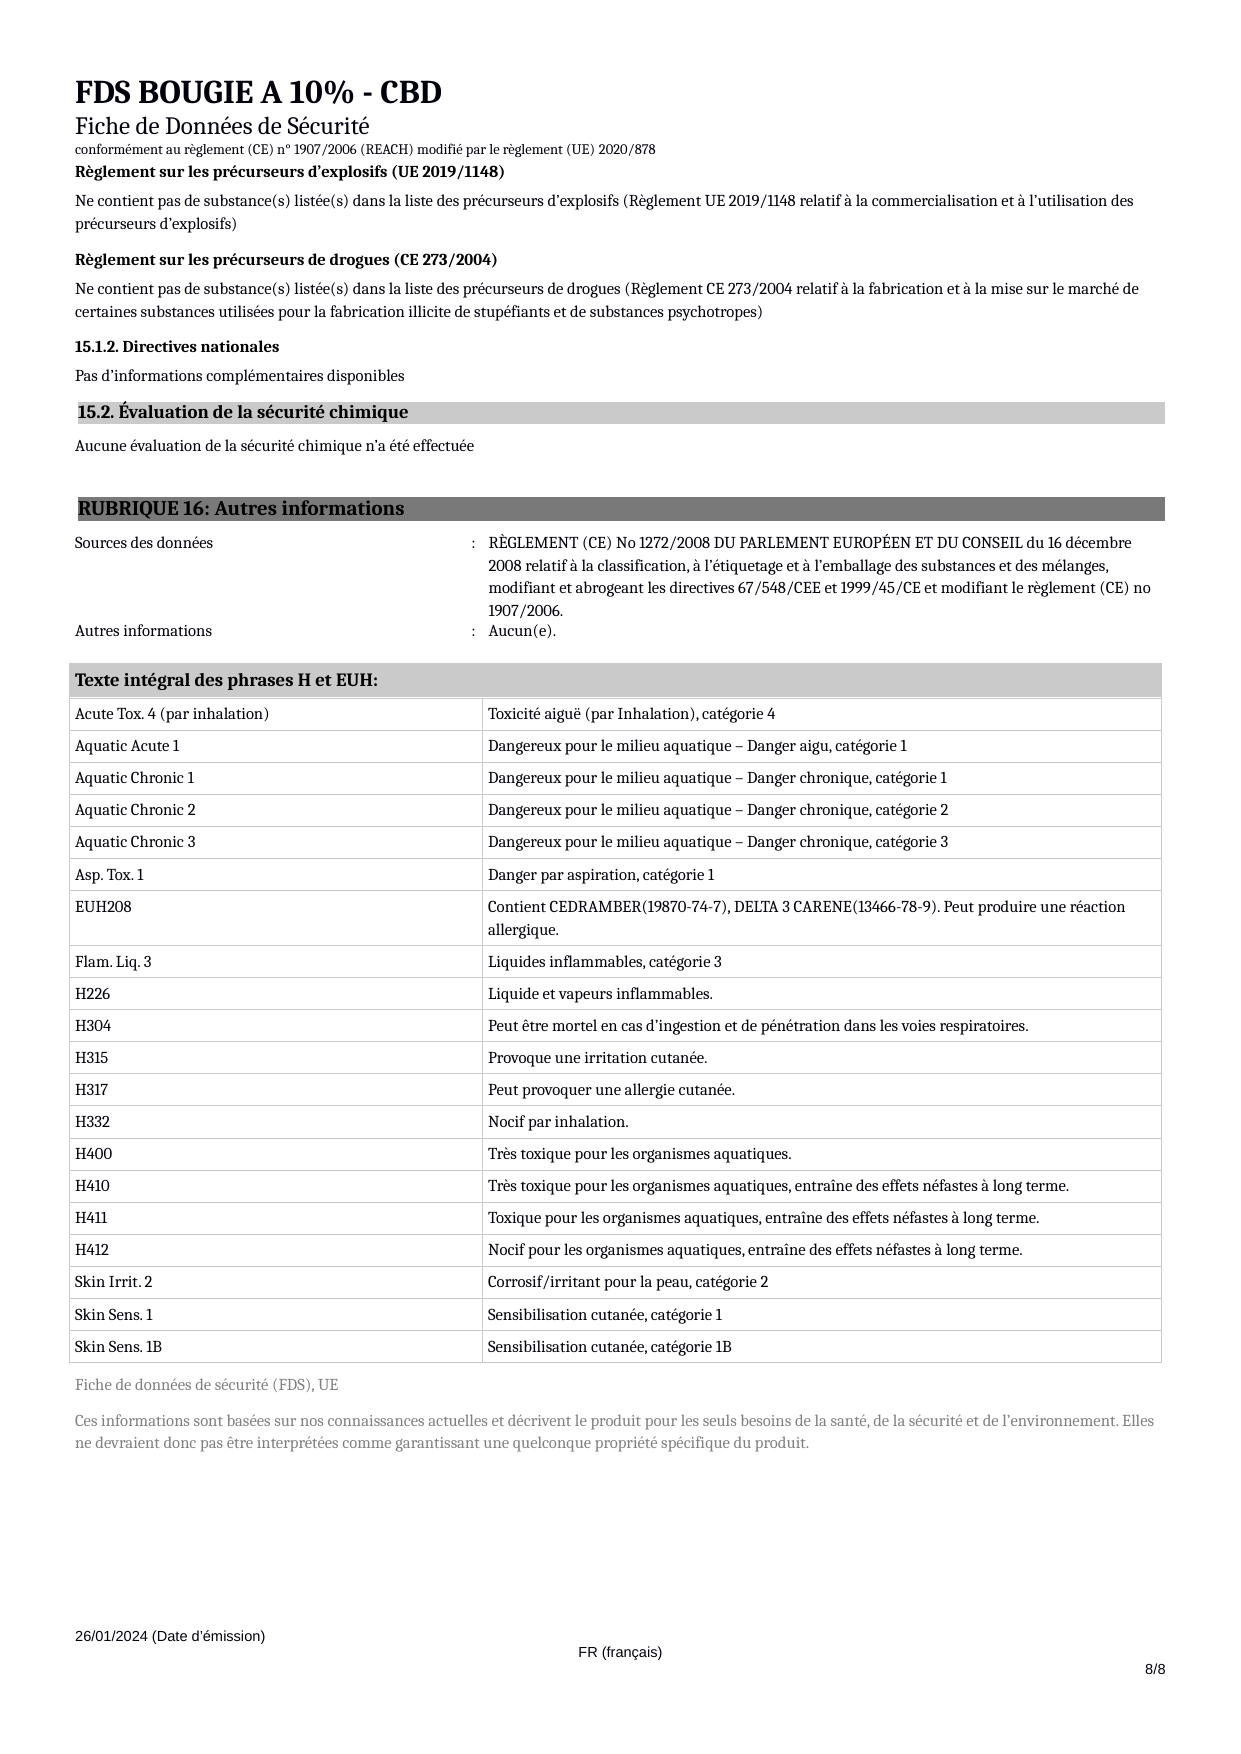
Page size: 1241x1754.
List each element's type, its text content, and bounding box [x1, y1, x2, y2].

table_cell Toxicité aiguë (par Inhalation), catégorie 4 [483, 699, 1161, 729]
table_cell Nocif pour les organismes aquatiques, entraîne des effets néfastes à long terme. [483, 1235, 1161, 1266]
text Aucune évaluation de la sécurité chimique n’a été effectuée [75, 436, 1165, 455]
table_cell Très toxique pour les organismes aquatiques, entraîne des effets néfastes à long terme. [483, 1171, 1161, 1202]
table_cell H410 [70, 1171, 482, 1202]
text Pas d’informations complémentaires disponibles [75, 367, 1165, 386]
subtitle RUBRIQUE 16: Autres informations [78, 497, 1165, 521]
table_cell Acute Tox. 4 (par inhalation) [70, 699, 482, 729]
table_header Sources des données [75, 533, 459, 621]
table_cell Corrosif/irritant pour la peau, catégorie 2 [483, 1267, 1161, 1298]
table_cell H400 [70, 1139, 482, 1169]
table_cell : [459, 621, 488, 640]
table_header : [459, 533, 488, 621]
table_cell Sensibilisation cutanée, catégorie 1 [483, 1299, 1161, 1330]
subtitle Règlement sur les précurseurs d’explosifs (UE 2019/1148) [75, 162, 1165, 182]
table_cell Dangereux pour le milieu aquatique – Danger chronique, catégorie 2 [483, 795, 1161, 826]
table_cell H315 [70, 1042, 482, 1073]
table_cell Dangereux pour le milieu aquatique – Danger chronique, catégorie 3 [483, 827, 1161, 858]
table_cell Skin Sens. 1 [70, 1299, 482, 1330]
table_cell Liquide et vapeurs inflammables. [483, 978, 1161, 1009]
table_cell Toxique pour les organismes aquatiques, entraîne des effets néfastes à long terme. [483, 1203, 1161, 1234]
table_cell Contient CEDRAMBER(19870-74-7), DELTA 3 CARENE(13466-78-9). Peut produire une réaction allergique. [483, 891, 1161, 945]
table_cell Peut être mortel en cas d’ingestion et de pénétration dans les voies respiratoires. [483, 1010, 1161, 1041]
table_cell Aquatic Chronic 3 [70, 827, 482, 858]
table_header RÈGLEMENT (CE) No 1272/2008 DU PARLEMENT EUROPÉEN ET DU CONSEIL du 16 décembre 2008 relatif à la classification, à l’étiquetage et à l’emballage des substances et des mélanges, modifiant et abrogeant les directives 67/548/CEE et 1999/45/CE et modifiant le règlement (CE) no 1907/2006. [488, 533, 1168, 621]
table_cell Skin Irrit. 2 [70, 1267, 482, 1298]
table_cell Liquides inflammables, catégorie 3 [483, 946, 1161, 977]
table_cell Aquatic Acute 1 [70, 731, 482, 762]
table_cell EUH208 [70, 891, 482, 945]
table_cell Asp. Tox. 1 [70, 859, 482, 890]
text Ne contient pas de substance(s) listée(s) dans la liste des précurseurs de drogues (Règlement CE 273/2004 relatif à la fabrication et à la mise sur le marché de certaines substances utilisées pour la fabrication illicite de stupéfiants et de substances psychotropes) [75, 279, 1165, 321]
table_cell Aquatic Chronic 2 [70, 795, 482, 826]
table_cell H411 [70, 1203, 482, 1234]
table_cell H332 [70, 1106, 482, 1137]
table_cell Skin Sens. 1B [70, 1331, 482, 1362]
table_cell Très toxique pour les organismes aquatiques. [483, 1139, 1161, 1169]
table_cell H304 [70, 1010, 482, 1041]
subtitle 15.2. Évaluation de la sécurité chimique [78, 402, 1165, 424]
table_header Texte intégral des phrases H et EUH: [70, 664, 1161, 697]
subtitle 15.1.2. Directives nationales [75, 337, 1165, 357]
table_cell Sensibilisation cutanée, catégorie 1B [483, 1331, 1161, 1362]
table_cell Nocif par inhalation. [483, 1106, 1161, 1137]
table_cell Aquatic Chronic 1 [70, 763, 482, 794]
text Fiche de données de sécurité (FDS), UE [75, 1376, 1165, 1395]
table_cell Dangereux pour le milieu aquatique – Danger chronique, catégorie 1 [483, 763, 1161, 794]
table_cell Provoque une irritation cutanée. [483, 1042, 1161, 1073]
table_cell Aucun(e). [488, 621, 1168, 640]
subtitle Règlement sur les précurseurs de drogues (CE 273/2004) [75, 250, 1165, 269]
table_cell Autres informations [75, 621, 459, 640]
table_cell Flam. Liq. 3 [70, 946, 482, 977]
text Ne contient pas de substance(s) listée(s) dans la liste des précurseurs d’explosifs (Règlement UE 2019/1148 relatif à la commercialisation et à l’utilisation des précurseurs d’explosifs) [75, 192, 1165, 234]
table_cell H317 [70, 1074, 482, 1105]
table_cell Danger par aspiration, catégorie 1 [483, 859, 1161, 890]
table_cell Peut provoquer une allergie cutanée. [483, 1074, 1161, 1105]
table_cell Dangereux pour le milieu aquatique – Danger aigu, catégorie 1 [483, 731, 1161, 762]
table_cell H226 [70, 978, 482, 1009]
text Ces informations sont basées sur nos connaissances actuelles et décrivent le produit pour les seuls besoins de la santé, de la sécurité et de l’environnement. Elles ne devraient donc pas être interprétées comme garantissant une quelconque propriété spécifique du produit. [75, 1411, 1165, 1453]
table_cell H412 [70, 1235, 482, 1266]
